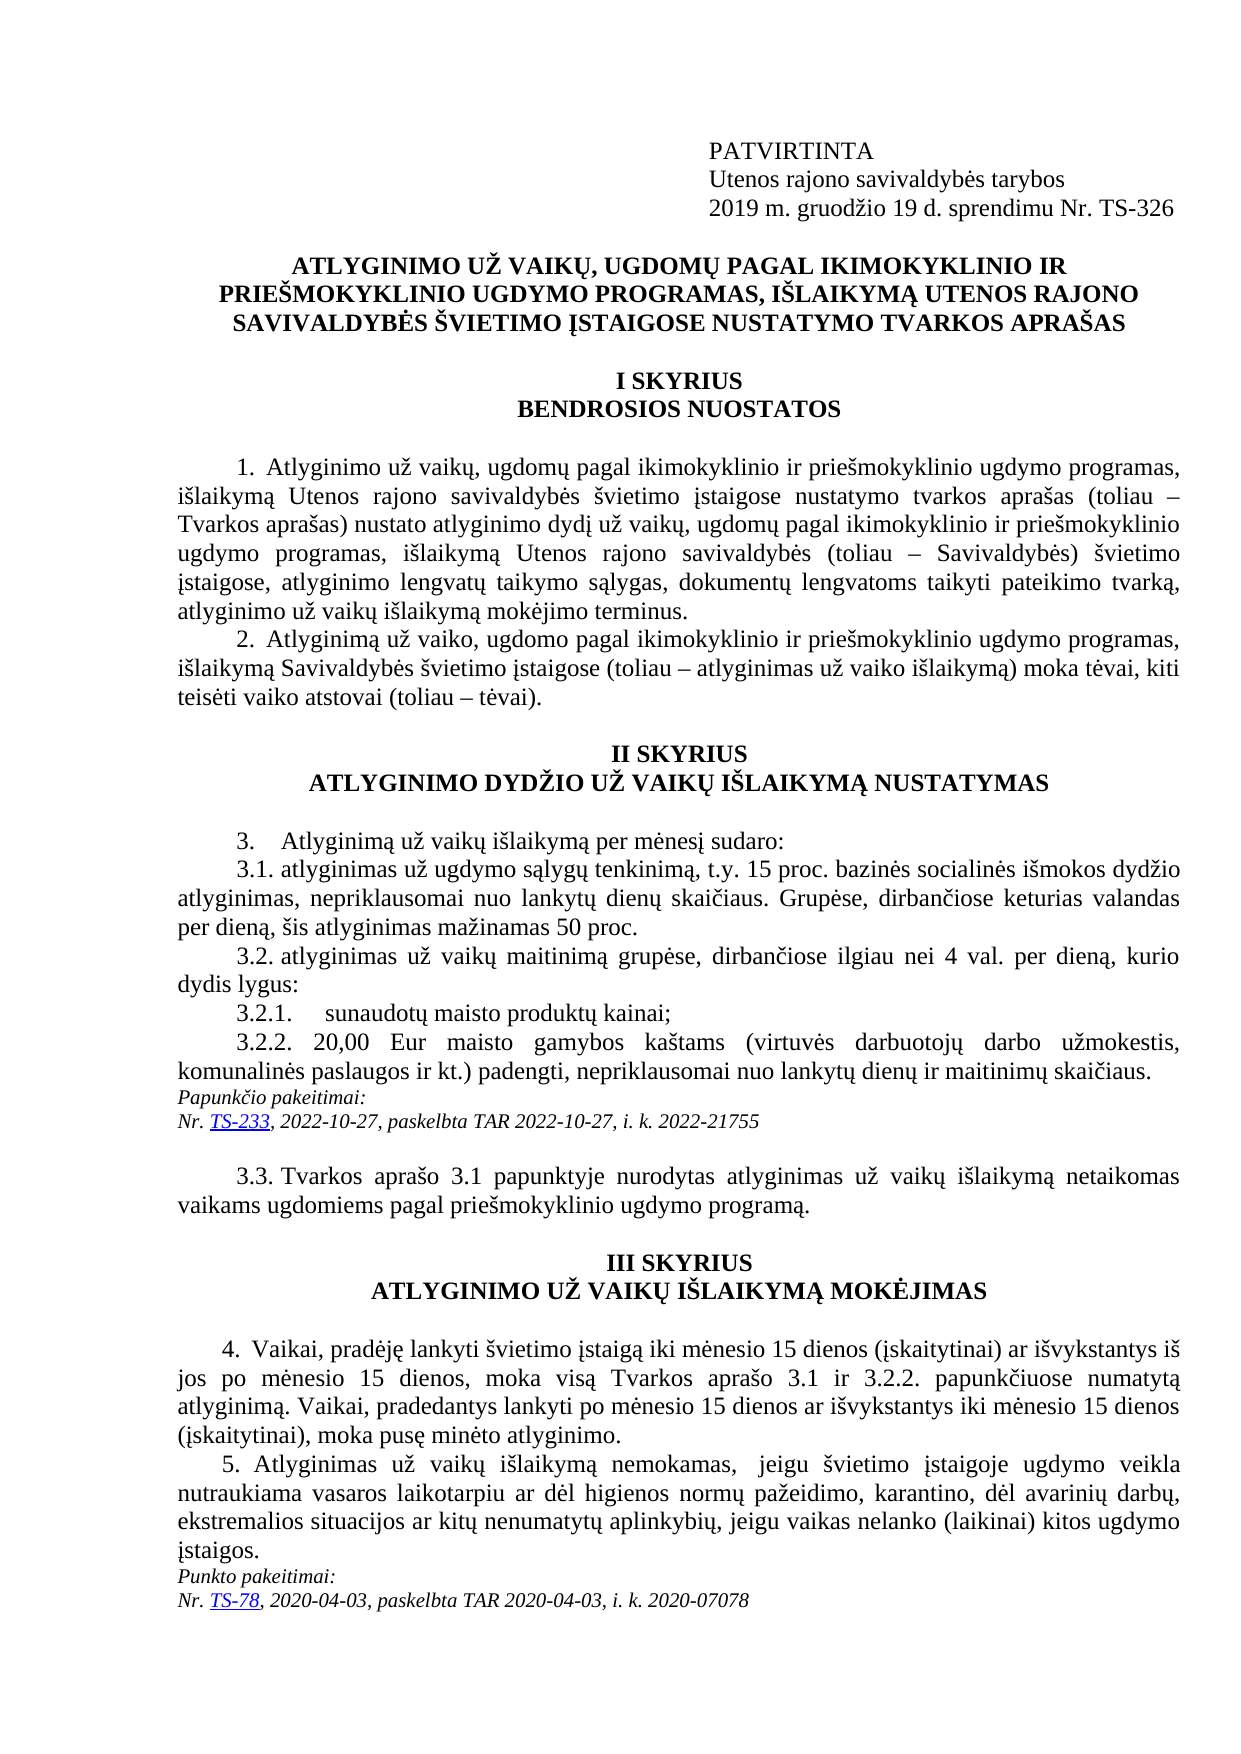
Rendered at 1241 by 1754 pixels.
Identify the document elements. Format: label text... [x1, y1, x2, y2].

text 5. Atlyginimas už vaikų išlaikymą nemokamas, jeigu švietimo įstaigoje ugdymo veikla nutraukiama vasaros laikotarpiu ar dėl higienos normų pažeidimo, karantino, dėl avarinių darbų, ekstremalios situacijos ar kitų nenumatytų aplinkybių, jeigu vaikas nelanko (laikinai) kitos ugdymo įstaigos. [177, 1449, 1181, 1564]
text BENDROSIOS NUOSTATOS [177, 394, 1181, 423]
text ATLYGINIMO DYDŽIO UŽ VAIKŲ IŠLAIKYMĄ NUSTATYMAS [177, 768, 1181, 797]
text I SKYRIUS [177, 366, 1181, 394]
text Nr. TS-233, 2022-10-27, paskelbta TAR 2022-10-27, i. k. 2022-21755 [177, 1109, 1181, 1133]
text Utenos rajono savivaldybės tarybos [709, 164, 1181, 193]
text ATLYGINIMO UŽ VAIKŲ, UGDOMŲ PAGAL IKIMOKYKLINIO IR PRIEŠMOKYKLINIO UGDYMO PROGRAMAS, IŠLAIKYMĄ UTENOS RAJONO SAVIVALDYBĖS ŠVIETIMO ĮSTAIGOSE NUSTATYMO TVARKOS APRAŠAS [177, 251, 1181, 337]
text 3.1. atlyginimas už ugdymo sąlygų tenkinimą, t.y. 15 proc. bazinės socialinės išmokos dydžio atlyginimas, nepriklausomai nuo lankytų dienų skaičiaus. Grupėse, dirbančiose keturias valandas per dieną, šis atlyginimas mažinamas 50 proc. [177, 854, 1181, 941]
text 1. Atlyginimo už vaikų, ugdomų pagal ikimokyklinio ir priešmokyklinio ugdymo programas, išlaikymą Utenos rajono savivaldybės švietimo įstaigose nustatymo tvarkos aprašas (toliau – Tvarkos aprašas) nustato atlyginimo dydį už vaikų, ugdomų pagal ikimokyklinio ir priešmokyklinio ugdymo programas, išlaikymą Utenos rajono savivaldybės (toliau – Savivaldybės) švietimo įstaigose, atlyginimo lengvatų taikymo sąlygas, dokumentų lengvatoms taikyti pateikimo tvarką, atlyginimo už vaikų išlaikymą mokėjimo terminus. [177, 452, 1181, 624]
text 2019 m. gruodžio 19 d. sprendimu Nr. TS-326 [709, 193, 1181, 222]
text 2. Atlyginimą už vaiko, ugdomo pagal ikimokyklinio ir priešmokyklinio ugdymo programas, išlaikymą Savivaldybės švietimo įstaigose (toliau – atlyginimas už vaiko išlaikymą) moka tėvai, kiti teisėti vaiko atstovai (toliau – tėvai). [177, 624, 1181, 711]
text II SKYRIUS [177, 739, 1181, 768]
text PATVIRTINTA [709, 136, 1181, 164]
text 3.2.1. sunaudotų maisto produktų kainai; [177, 998, 1181, 1027]
text ATLYGINIMO UŽ VAIKŲ IŠLAIKYMĄ MOKĖJIMAS [177, 1276, 1181, 1305]
text Papunkčio pakeitimai: [177, 1084, 1181, 1109]
text Punkto pakeitimai: [177, 1564, 1181, 1588]
text 3. Atlyginimą už vaikų išlaikymą per mėnesį sudaro: [215, 826, 1181, 854]
text 3.3. Tvarkos aprašo 3.1 papunktyje nurodytas atlyginimas už vaikų išlaikymą netaikomas vaikams ugdomiems pagal priešmokyklinio ugdymo programą. [177, 1161, 1181, 1219]
text 3.2. atlyginimas už vaikų maitinimą grupėse, dirbančiose ilgiau nei 4 val. per dieną, kurio dydis lygus: [177, 941, 1181, 998]
text Nr. TS-78, 2020-04-03, paskelbta TAR 2020-04-03, i. k. 2020-07078 [177, 1588, 1181, 1612]
text 4. Vaikai, pradėję lankyti švietimo įstaigą iki mėnesio 15 dienos (įskaitytinai) ar išvykstantys iš jos po mėnesio 15 dienos, moka visą Tvarkos aprašo 3.1 ir 3.2.2. papunkčiuose numatytą atlyginimą. Vaikai, pradedantys lankyti po mėnesio 15 dienos ar išvykstantys iki mėnesio 15 dienos (įskaitytinai), moka pusę minėto atlyginimo. [177, 1334, 1181, 1449]
text III SKYRIUS [177, 1248, 1181, 1276]
text 3.2.2. 20,00 Eur maisto gamybos kaštams (virtuvės darbuotojų darbo užmokestis, komunalinės paslaugos ir kt.) padengti, nepriklausomai nuo lankytų dienų ir maitinimų skaičiaus. [177, 1027, 1181, 1084]
